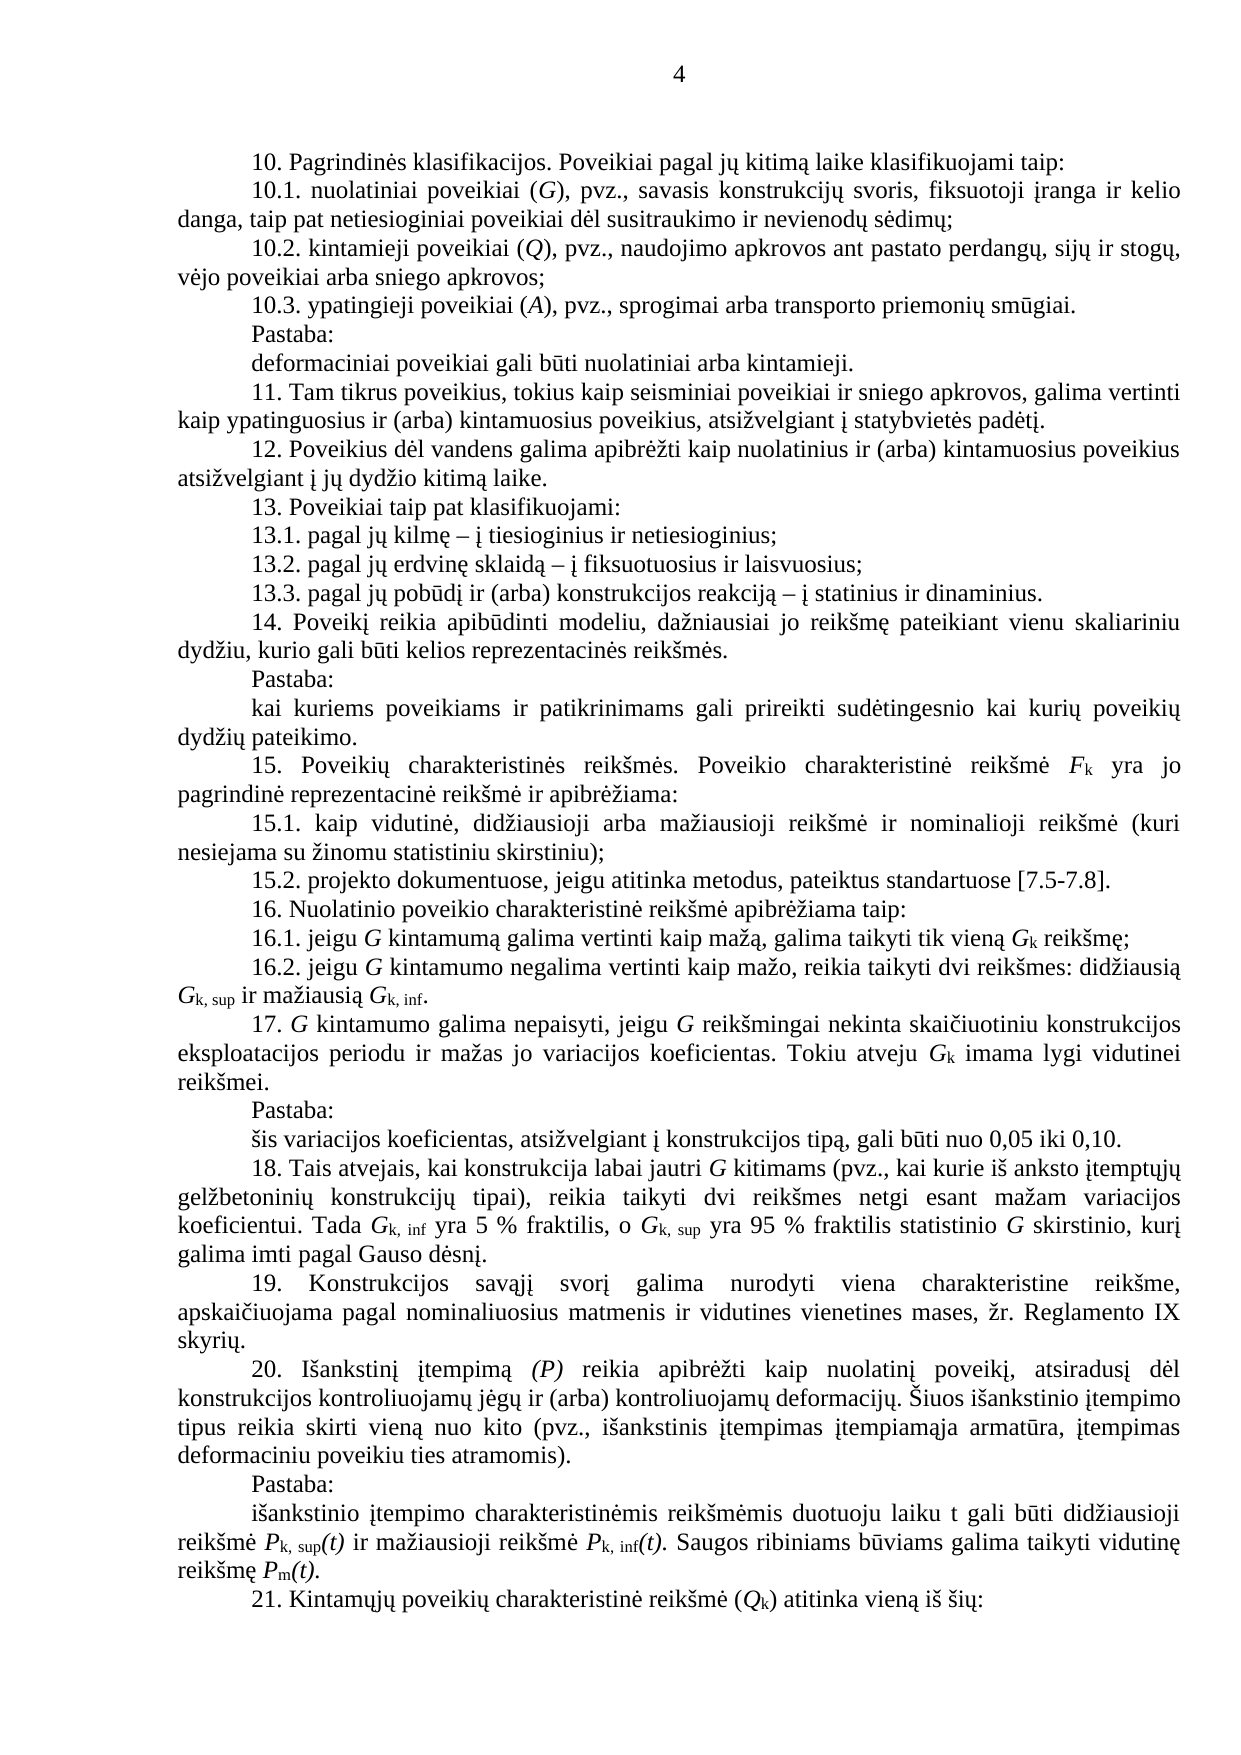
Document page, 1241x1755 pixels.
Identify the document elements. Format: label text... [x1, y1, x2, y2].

text 13.1. pagal jų kilmę – į tiesioginius ir netiesioginius; [177, 521, 1181, 549]
text 17. G kintamumo galima nepaisyti, jeigu G reikšmingai nekinta skaičiuotiniu konstrukcijos eksploatacijos periodu ir mažas jo variacijos koeficientas. Tokiu atveju Gk imama lygi vidutinei reikšmei. [177, 1009, 1181, 1096]
text 15. Poveikių charakteristinės reikšmės. Poveikio charakteristinė reikšmė Fk yra jo pagrindinė reprezentacinė reikšmė ir apibrėžiama: [177, 751, 1181, 808]
text 13. Poveikiai taip pat klasifikuojami: [177, 492, 1181, 521]
text 19. Konstrukcijos savąjį svorį galima nurodyti viena charakteristine reikšme, apskaičiuojama pagal nominaliuosius matmenis ir vidutines vienetines mases, žr. Reglamento IX skyrių. [177, 1268, 1181, 1354]
text Pastaba: [177, 1469, 1181, 1498]
text 10.3. ypatingieji poveikiai (A), pvz., sprogimai arba transporto priemonių smūgiai. [177, 291, 1181, 319]
text kai kuriems poveikiams ir patikrinimams gali prireikti sudėtingesnio kai kurių poveikių dydžių pateikimo. [177, 693, 1181, 751]
text šis variacijos koeficientas, atsižvelgiant į konstrukcijos tipą, gali būti nuo 0,05 iki 0,10. [177, 1124, 1181, 1153]
text 18. Tais atvejais, kai konstrukcija labai jautri G kitimams (pvz., kai kurie iš anksto įtemptųjų gelžbetoninių konstrukcijų tipai), reikia taikyti dvi reikšmes netgi esant mažam variacijos koeficientui. Tada Gk, inf yra 5 % fraktilis, o Gk, sup yra 95 % fraktilis statistinio G skirstinio, kurį galima imti pagal Gauso dėsnį. [177, 1153, 1181, 1268]
text 10.2. kintamieji poveikiai (Q), pvz., naudojimo apkrovos ant pastato perdangų, sijų ir stogų, vėjo poveikiai arba sniego apkrovos; [177, 233, 1181, 291]
text 10.1. nuolatiniai poveikiai (G), pvz., savasis konstrukcijų svoris, fiksuotoji įranga ir kelio danga, taip pat netiesioginiai poveikiai dėl susitraukimo ir nevienodų sėdimų; [177, 176, 1181, 233]
text 11. Tam tikrus poveikius, tokius kaip seisminiai poveikiai ir sniego apkrovos, galima vertinti kaip ypatinguosius ir (arba) kintamuosius poveikius, atsižvelgiant į statybvietės padėtį. [177, 377, 1181, 434]
text 21. Kintamųjų poveikių charakteristinė reikšmė (Qk) atitinka vieną iš šių: [177, 1584, 1181, 1613]
text 16. Nuolatinio poveikio charakteristinė reikšmė apibrėžiama taip: [177, 894, 1181, 923]
text 10. Pagrindinės klasifikacijos. Poveikiai pagal jų kitimą laike klasifikuojami taip: [177, 147, 1181, 176]
text 20. Išankstinį įtempimą (P) reikia apibrėžti kaip nuolatinį poveikį, atsiradusį dėl konstrukcijos kontroliuojamų jėgų ir (arba) kontroliuojamų deformacijų. Šiuos išankstinio įtempimo tipus reikia skirti vieną nuo kito (pvz., išankstinis įtempimas įtempiamąja armatūra, įtempimas deformaciniu poveikiu ties atramomis). [177, 1354, 1181, 1469]
text Pastaba: [177, 1096, 1181, 1124]
text 13.2. pagal jų erdvinę sklaidą – į fiksuotuosius ir laisvuosius; [177, 549, 1181, 578]
text deformaciniai poveikiai gali būti nuolatiniai arba kintamieji. [177, 348, 1181, 377]
text 15.2. projekto dokumentuose, jeigu atitinka metodus, pateiktus standartuose [7.5-7.8]. [177, 866, 1181, 894]
text 13.3. pagal jų pobūdį ir (arba) konstrukcijos reakciją – į statinius ir dinaminius. [177, 578, 1181, 607]
text išankstinio įtempimo charakteristinėmis reikšmėmis duotuoju laiku t gali būti didžiausioji reikšmė Pk, sup(t) ir mažiausioji reikšmė Pk, inf(t). Saugos ribiniams būviams galima taikyti vidutinę reikšmę Pm(t). [177, 1498, 1181, 1584]
text 14. Poveikį reikia apibūdinti modeliu, dažniausiai jo reikšmę pateikiant vienu skaliariniu dydžiu, kurio gali būti kelios reprezentacinės reikšmės. [177, 607, 1181, 664]
text 12. Poveikius dėl vandens galima apibrėžti kaip nuolatinius ir (arba) kintamuosius poveikius atsižvelgiant į jų dydžio kitimą laike. [177, 434, 1181, 492]
text Pastaba: [177, 664, 1181, 693]
text Pastaba: [177, 319, 1181, 348]
text 16.1. jeigu G kintamumą galima vertinti kaip mažą, galima taikyti tik vieną Gk reikšmę; [177, 923, 1181, 952]
text 16.2. jeigu G kintamumo negalima vertinti kaip mažo, reikia taikyti dvi reikšmes: didžiausią Gk, sup ir mažiausią Gk, inf. [177, 952, 1181, 1009]
text 15.1. kaip vidutinė, didžiausioji arba mažiausioji reikšmė ir nominalioji reikšmė (kuri nesiejama su žinomu statistiniu skirstiniu); [177, 808, 1181, 866]
